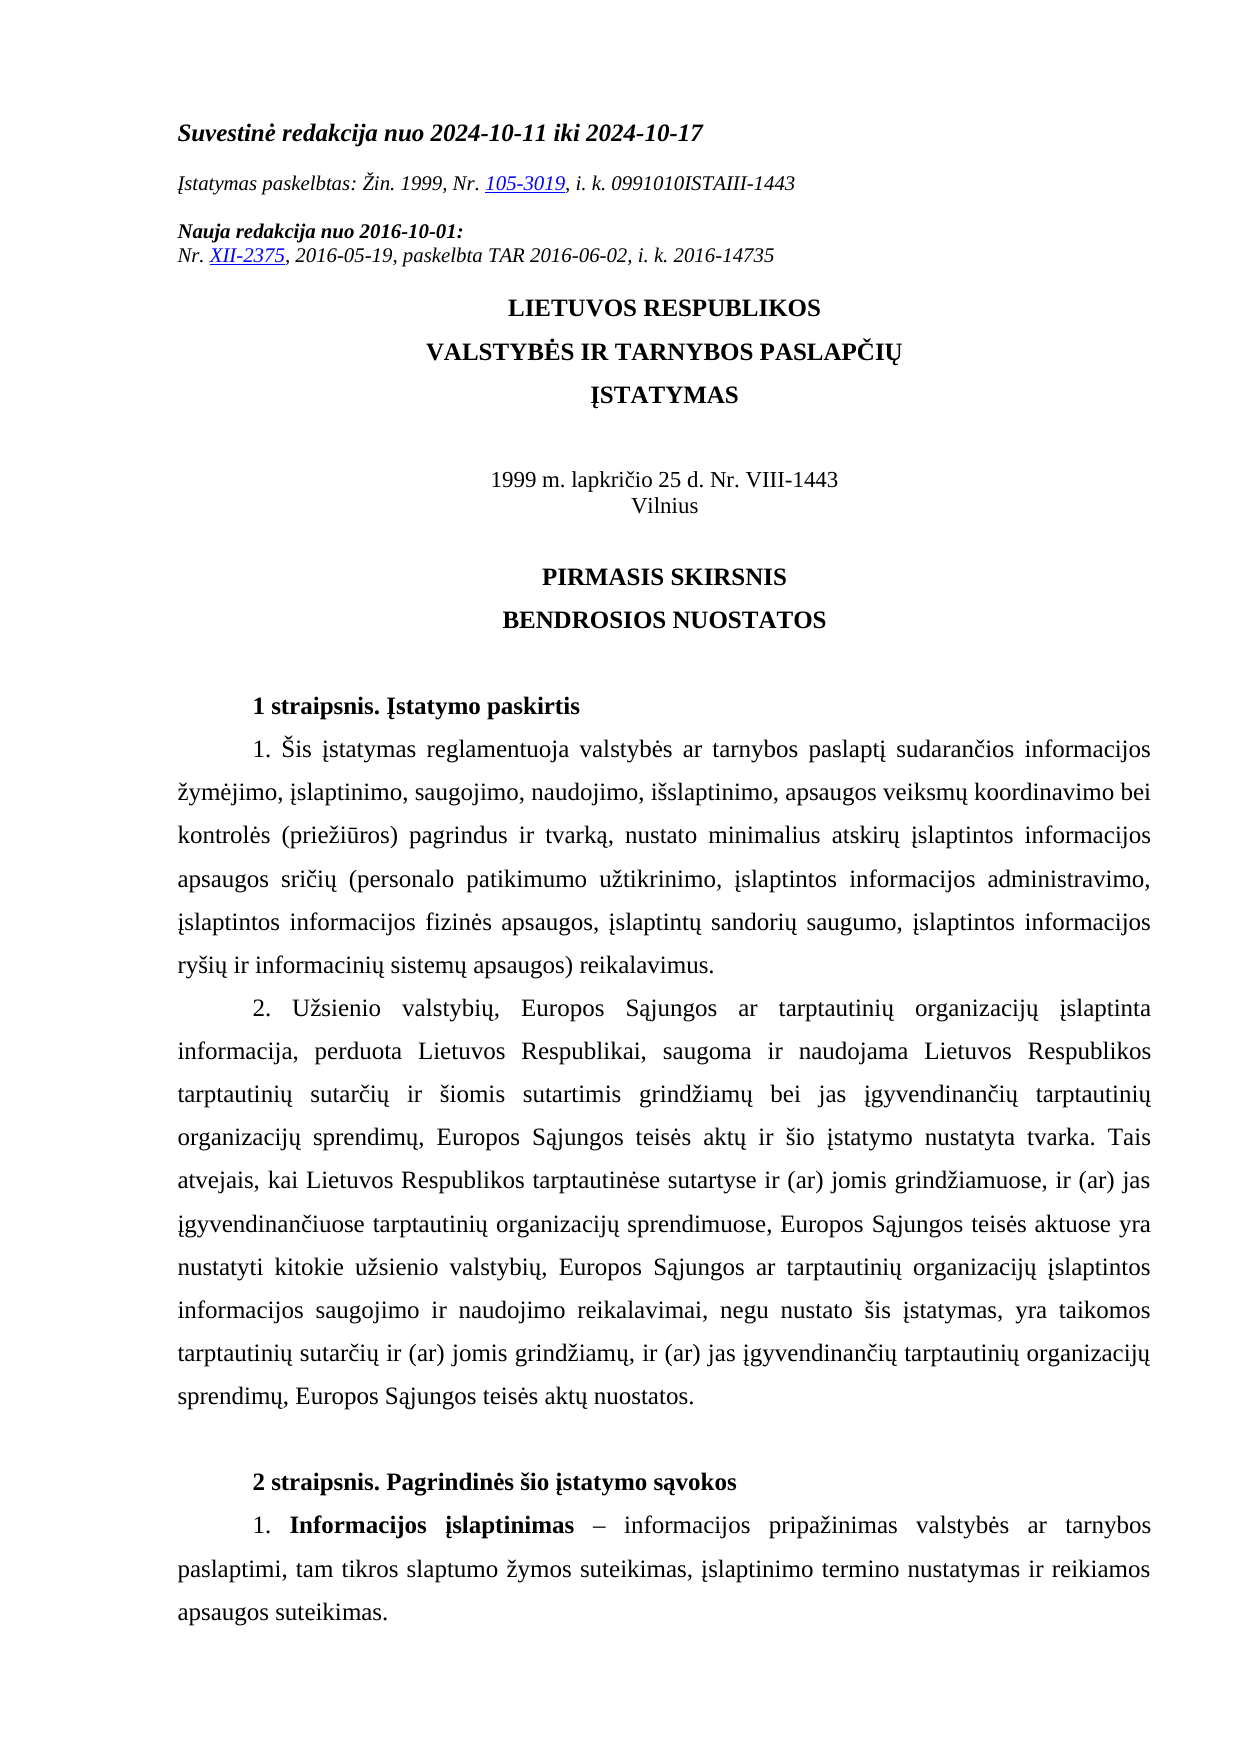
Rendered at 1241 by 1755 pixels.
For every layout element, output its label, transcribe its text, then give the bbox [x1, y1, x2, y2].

text Suvestinė redakcija nuo 2024-10-11 iki 2024-10-17 [177, 118, 1152, 147]
text 2. Užsienio valstybių, Europos Sąjungos ar tarptautinių organizacijų įslaptinta informacija, perduota Lietuvos Respublikai, saugoma ir naudojama Lietuvos Respublikos tarptautinių sutarčių ir šiomis sutartimis grindžiamų bei jas įgyvendinančių tarptautinių organizacijų sprendimų, Europos Sąjungos teisės aktų ir šio įstatymo nustatyta tvarka. Tais atvejais, kai Lietuvos Respublikos tarptautinėse sutartyse ir (ar) jomis grindžiamuose, ir (ar) jas įgyvendinančiuose tarptautinių organizacijų sprendimuose, Europos Sąjungos teisės aktuose yra nustatyti kitokie užsienio valstybių, Europos Sąjungos ar tarptautinių organizacijų įslaptintos informacijos saugojimo ir naudojimo reikalavimai, negu nustato šis įstatymas, yra taikomos tarptautinių sutarčių ir (ar) jomis grindžiamų, ir (ar) jas įgyvendinančių tarptautinių organizacijų sprendimų, Europos Sąjungos teisės aktų nuostatos. [177, 993, 1152, 1410]
text 1. Šis įstatymas reglamentuoja valstybės ar tarnybos paslaptį sudarančios informacijos žymėjimo, įslaptinimo, saugojimo, naudojimo, išslaptinimo, apsaugos veiksmų koordinavimo bei kontrolės (priežiūros) pagrindus ir tvarką, nustato minimalius atskirų įslaptintos informacijos apsaugos sričių (personalo patikimumo užtikrinimo, įslaptintos informacijos administravimo, įslaptintos informacijos fizinės apsaugos, įslaptintų sandorių saugumo, įslaptintos informacijos ryšių ir informacinių sistemų apsaugos) reikalavimus. [177, 734, 1152, 979]
text Nauja redakcija nuo 2016-10-01: [177, 219, 1152, 243]
text Įstatymas paskelbtas: Žin. 1999, Nr. 105-3019, i. k. 0991010ISTAIII-1443 [177, 171, 1152, 195]
text Lietuvos respublikos valstybės ir tarnybos paslapčių įstatymas [177, 293, 1152, 408]
text 1 straipsnis. Įstatymo paskirtis [177, 691, 1152, 720]
text Nr. XII-2375, 2016-05-19, paskelbta TAR 2016-06-02, i. k. 2016-14735 [177, 243, 1152, 267]
text 2 straipsnis. Pagrindinės šio įstatymo sąvokos [177, 1467, 1152, 1496]
text 1999 m. lapkričio 25 d. Nr. VIII-1443 [177, 466, 1152, 492]
text PIRMASIS SKIRSNIS [177, 562, 1152, 591]
text Vilnius [177, 492, 1152, 519]
text BENDROSIOS NUOSTATOS [177, 605, 1152, 634]
text 1. Informacijos įslaptinimas – informacijos pripažinimas valstybės ar tarnybos paslaptimi, tam tikros slaptumo žymos suteikimas, įslaptinimo termino nustatymas ir reikiamos apsaugos suteikimas. [177, 1511, 1152, 1626]
